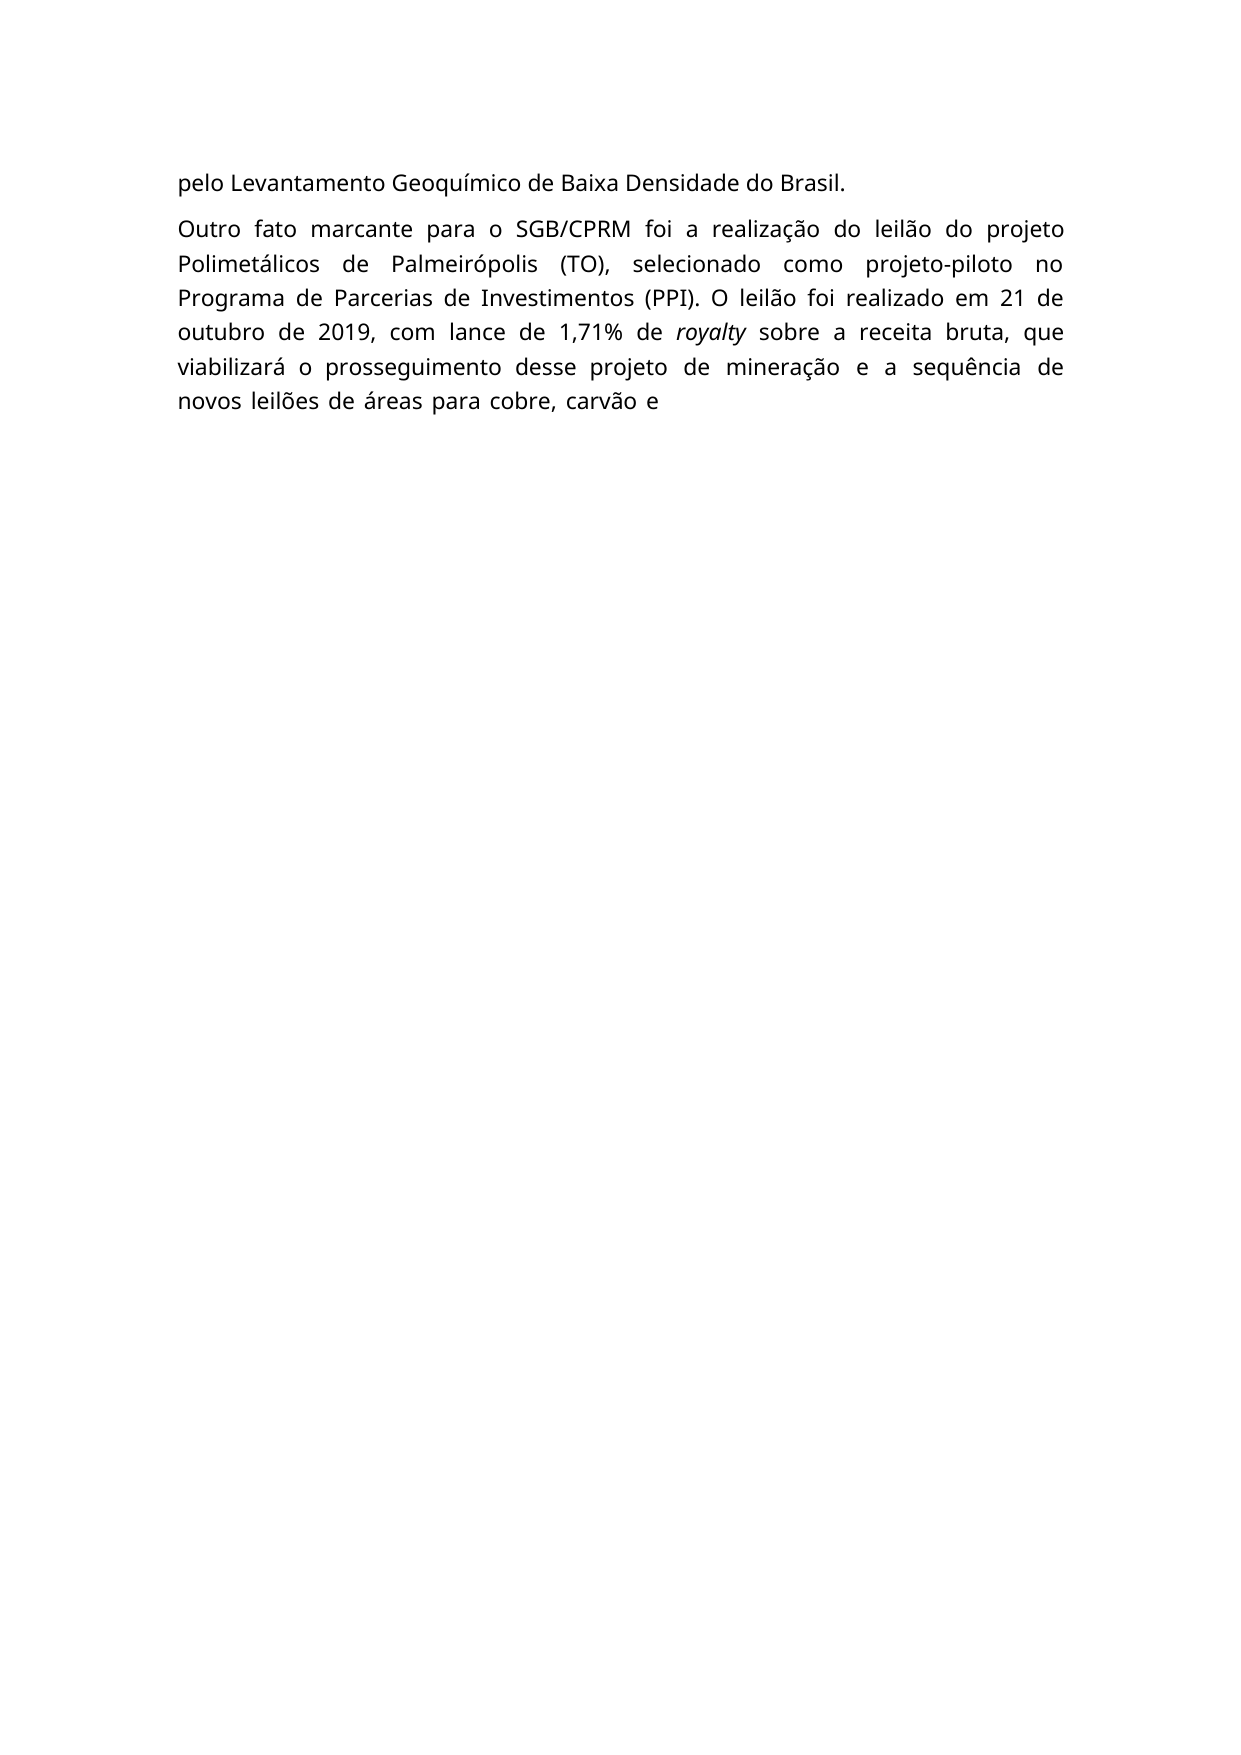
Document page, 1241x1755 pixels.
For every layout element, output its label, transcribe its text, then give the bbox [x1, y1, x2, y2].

text Outro fato marcante para o SGB/CPRM foi a realização do leilão do projeto Polimetálicos de Palmeirópolis (TO), selecionado como projeto-piloto no Programa de Parcerias de Investimentos (PPI). O leilão foi realizado em 21 de outubro de 2019, com lance de 1,71% de royalty sobre a receita bruta, que viabilizará o prosseguimento desse projeto de mineração e a sequência de novos leilões de áreas para cobre, carvão e [177, 213, 1064, 416]
text 70 mil habitantes, conseguiu-se com o desenvolvimento de novas tecnologias e métodos inovadores estabelecer as condições geotécnicas do afundamento no referido bairro. E, também o apoio nas avaliações da qualidade da água a jusante e montante do desastre de Brumadinho–MG, tendo por balizadores o background dos elementos químicos nocivos à saúde estabelecido em 2010 pelo SGB/CPRM, pelo Levantamento Geoquímico de Baixa Densidade do Brasil. [177, 167, 1064, 198]
